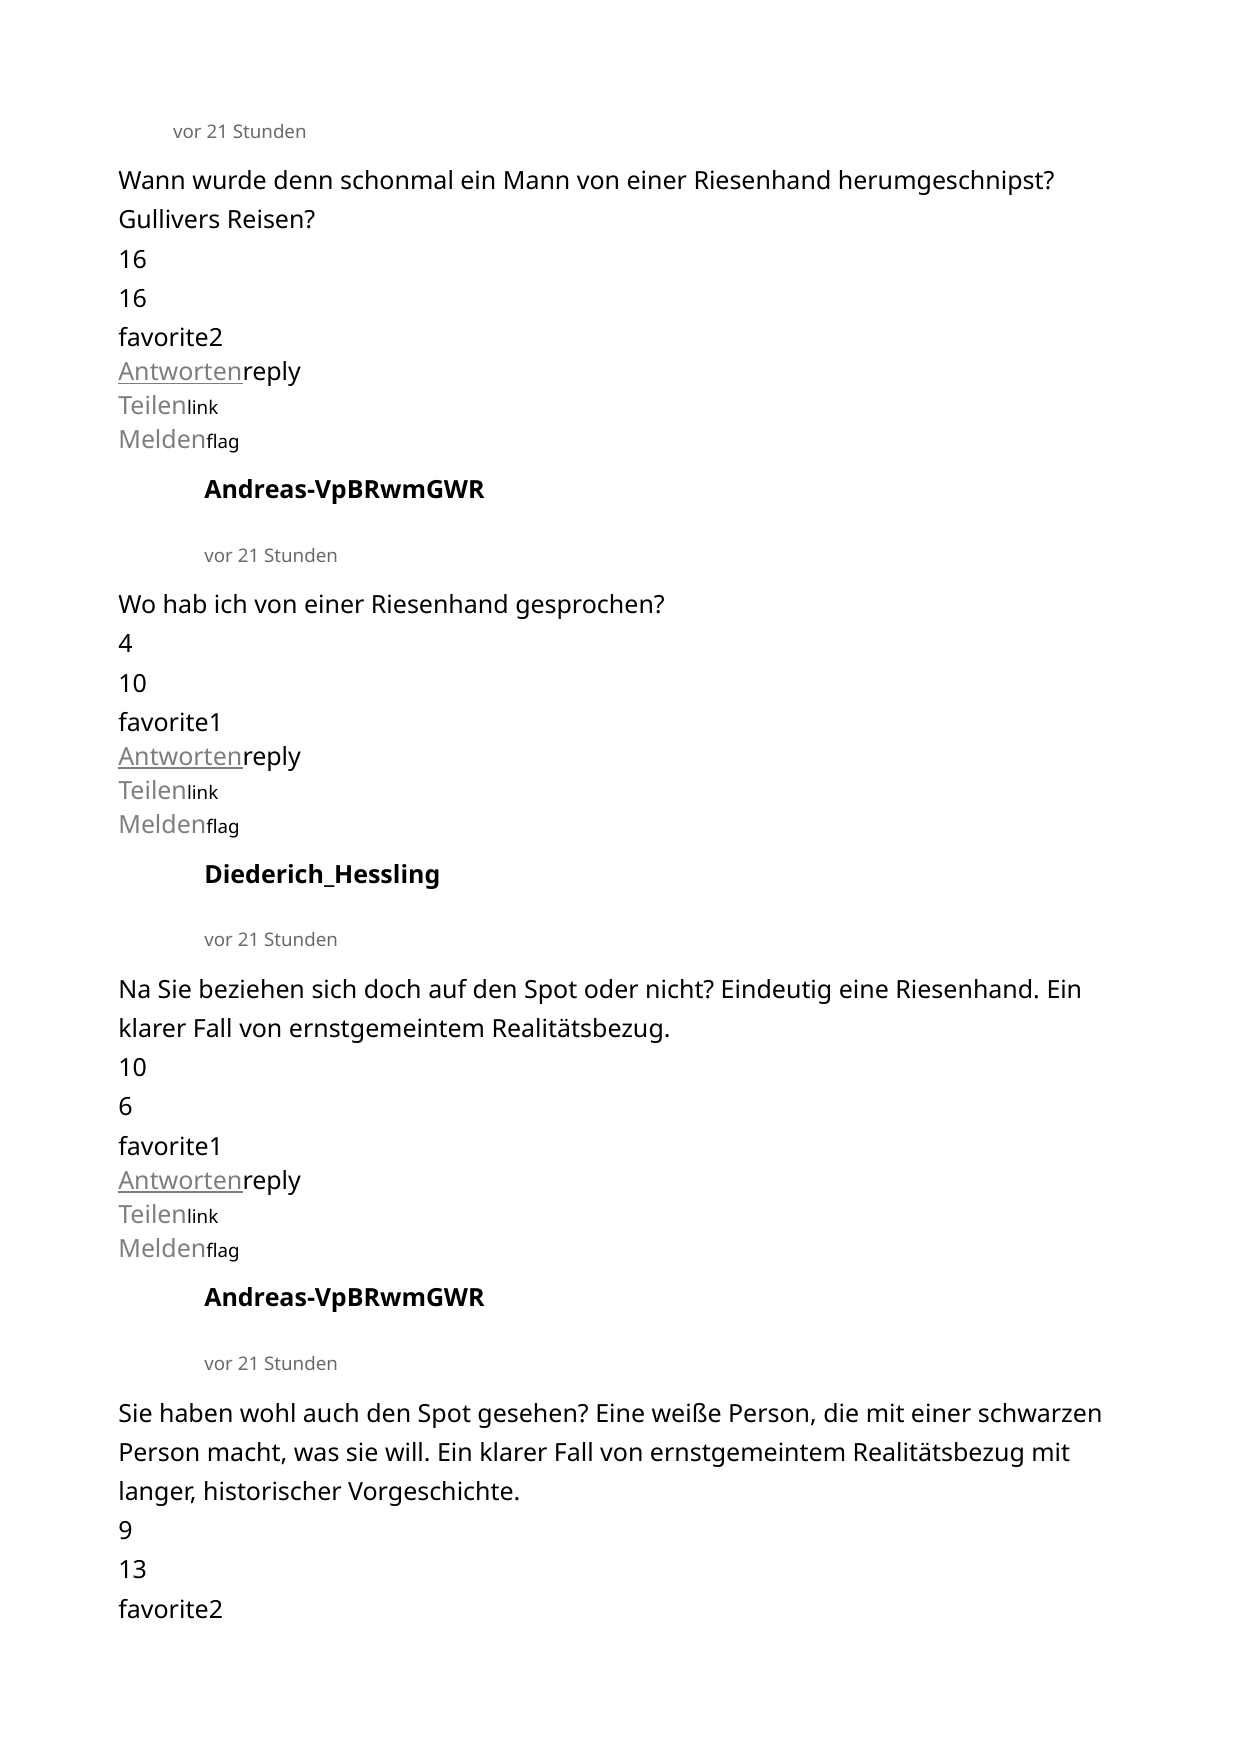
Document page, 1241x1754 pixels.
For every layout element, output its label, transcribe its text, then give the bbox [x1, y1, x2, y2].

text 9 [118, 1513, 1122, 1547]
text Wo hab ich von einer Riesenhand gesprochen? [118, 587, 1122, 621]
text Teilenlink [118, 772, 1122, 807]
text 13 [118, 1552, 1122, 1586]
text 16 [118, 281, 1122, 314]
text favorite1 [118, 1128, 1122, 1162]
text 4 [118, 626, 1122, 660]
text Meldenflag [118, 422, 1122, 456]
text vor 21 Stunden [204, 1351, 1117, 1376]
text Meldenflag [118, 1230, 1122, 1264]
text vor 21 Stunden [173, 118, 1117, 144]
text Teilenlink [118, 1196, 1122, 1230]
text favorite2 [118, 1591, 1122, 1625]
text 10 [118, 665, 1122, 699]
text Antwortenreply [118, 738, 1122, 772]
text vor 21 Stunden [204, 542, 1117, 567]
text favorite1 [118, 704, 1122, 738]
text Teilenlink [118, 388, 1122, 422]
text Wann wurde denn schonmal ein Mann von einer Riesenhand herumgeschnipst? Gullivers Reisen? [118, 163, 1122, 236]
text Diederich_Hessling [204, 856, 1114, 890]
text 6 [118, 1089, 1122, 1123]
text vor 21 Stunden [204, 927, 1117, 952]
text 16 [118, 241, 1122, 275]
text 10 [118, 1050, 1122, 1084]
text Andreas-VpBRwmGWR [204, 472, 1114, 506]
text Meldenflag [118, 807, 1122, 841]
text favorite2 [118, 320, 1122, 354]
text Antwortenreply [118, 354, 1122, 388]
text Na Sie beziehen sich doch auf den Spot oder nicht? Eindeutig eine Riesenhand. Ein klarer Fall von ernstgemeintem Realitätsbezug. [118, 972, 1122, 1045]
text Andreas-VpBRwmGWR [204, 1280, 1114, 1314]
text Antwortenreply [118, 1162, 1122, 1196]
text Sie haben wohl auch den Spot gesehen? Eine weiße Person, die mit einer schwarzen Person macht, was sie will. Ein klarer Fall von ernstgemeintem Realitätsbezug mit langer, historischer Vorgeschichte. [118, 1395, 1122, 1508]
